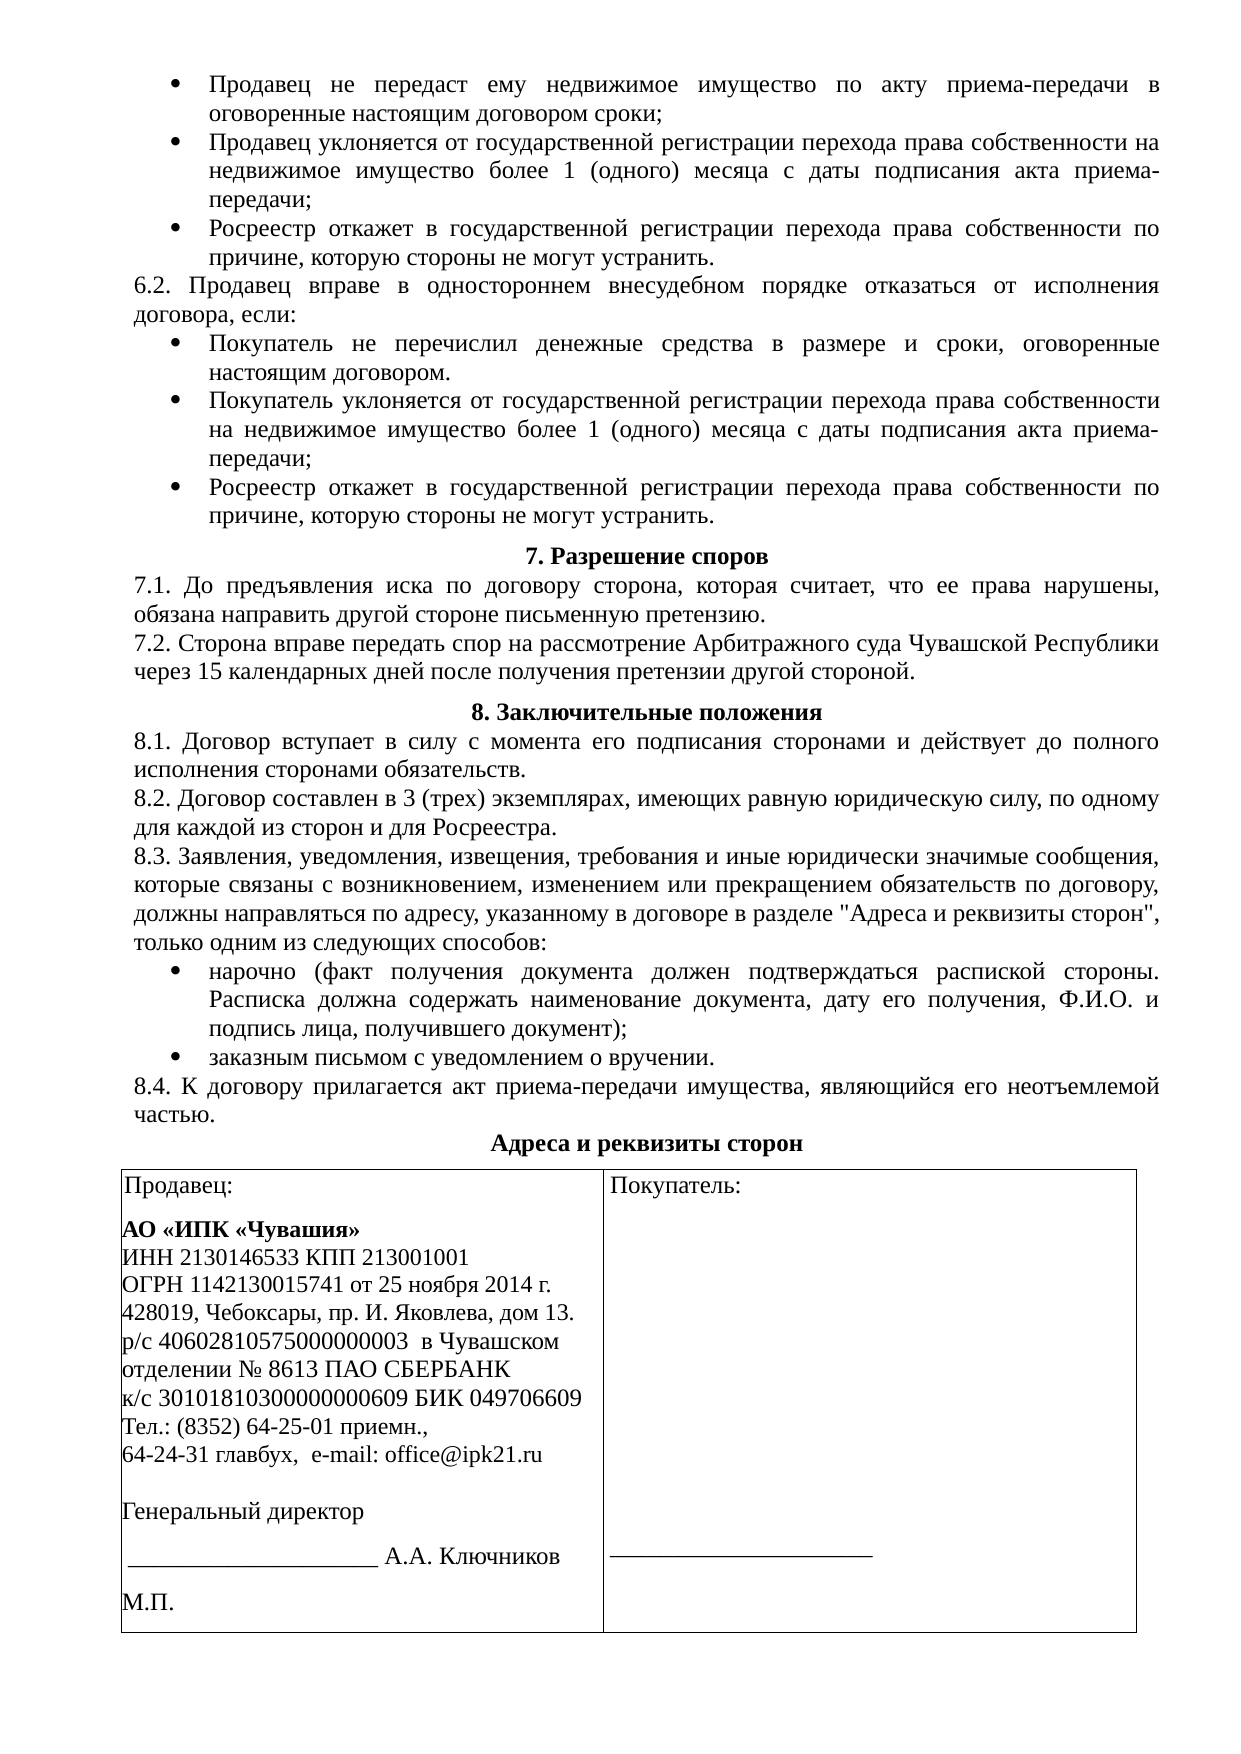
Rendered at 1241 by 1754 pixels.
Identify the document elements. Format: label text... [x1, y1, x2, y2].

text 8. Заключительные положения [133, 697, 1160, 726]
list Покупатель уклоняется от государственной регистрации перехода права собственности на недвижимое имущество более 1 (одного) месяца с даты подписания акта приема-передачи; [171, 386, 1160, 472]
text 7.2. Сторона вправе передать спор на рассмотрение Арбитражного суда Чувашской Республики через 15 календарных дней после получения претензии другой стороной. [133, 628, 1160, 685]
list Продавец уклоняется от государственной регистрации перехода права собственности на недвижимое имущество более 1 (одного) месяца с даты подписания акта приема-передачи; [171, 127, 1160, 213]
table_header Покупатель: _____________________ [604, 1170, 1136, 1632]
text 6.2. Продавец вправе в одностороннем внесудебном порядке отказаться от исполнения договора, если: [133, 271, 1160, 328]
text 8.2. Договор составлен в 3 (трех) экземплярах, имеющих равную юридическую силу, по одному для каждой из сторон и для Росреестра. [133, 783, 1160, 841]
text Адреса и реквизиты сторон [133, 1128, 1160, 1157]
list Росреестр откажет в государственной регистрации перехода права собственности по причине, которую стороны не могут устранить. [171, 472, 1160, 529]
table_header Продавец: АО «ИПК «Чувашия» ИНН 2130146533 КПП 213001001 ОГРН 1142130015741 от 25 ноября 2014 г. 428019, Чебоксары, пр. И. Яковлева, дом 13. р/с 40602810575000000003 в Чувашском отделении № 8613 ПАО СБЕРБАНК к/с 30101810300000000609 БИК 049706609 Тел.: (8352) 64-25-01 приемн., 64-24-31 главбух, e-mail: office@ipk21.ru Генеральный директор ____________________ А.А. Ключников М.П. [122, 1412, 603, 1632]
list Продавец не передаст ему недвижимое имущество по акту приема-передачи в оговоренные настоящим договором сроки; [171, 69, 1160, 127]
list Покупатель не перечислил денежные средства в размере и сроки, оговоренные настоящим договором. [171, 328, 1160, 386]
text 7. Разрешение споров [133, 541, 1160, 570]
text 8.1. Договор вступает в силу с момента его подписания сторонами и действует до полного исполнения сторонами обязательств. [133, 726, 1160, 783]
table_header Продавец: АО «ИПК «Чувашия» ИНН 2130146533 КПП 213001001 ОГРН 1142130015741 от 25 ноября 2014 г. 428019, Чебоксары, пр. И. Яковлева, дом 13. р/с 40602810575000000003 в Чувашском отделении № 8613 ПАО СБЕРБАНК к/с 30101810300000000609 БИК 049706609 Тел.: (8352) 64-25-01 приемн., 64-24-31 главбух, e-mail: office@ipk21.ru Генеральный директор ____________________ А.А. Ключников М.П. [122, 1170, 603, 1326]
text 7.1. До предъявления иска по договору сторона, которая считает, что ее права нарушены, обязана направить другой стороне письменную претензию. [133, 570, 1160, 628]
text 8.3. Заявления, уведомления, извещения, требования и иные юридически значимые сообщения, которые связаны с возникновением, изменением или прекращением обязательств по договору, должны направляться по адресу, указанному в договоре в разделе "Адреса и реквизиты сторон", только одним из следующих способов: [133, 841, 1160, 956]
list заказным письмом с уведомлением о вручении. [171, 1042, 1160, 1071]
list нарочно (факт получения документа должен подтверждаться распиской стороны. Расписка должна содержать наименование документа, дату его получения, Ф.И.О. и подпись лица, получившего документ); [171, 956, 1160, 1042]
list Росреестр откажет в государственной регистрации перехода права собственности по причине, которую стороны не могут устранить. [171, 213, 1160, 271]
text 8.4. К договору прилагается акт приема-передачи имущества, являющийся его неотъемлемой частью. [133, 1071, 1160, 1128]
